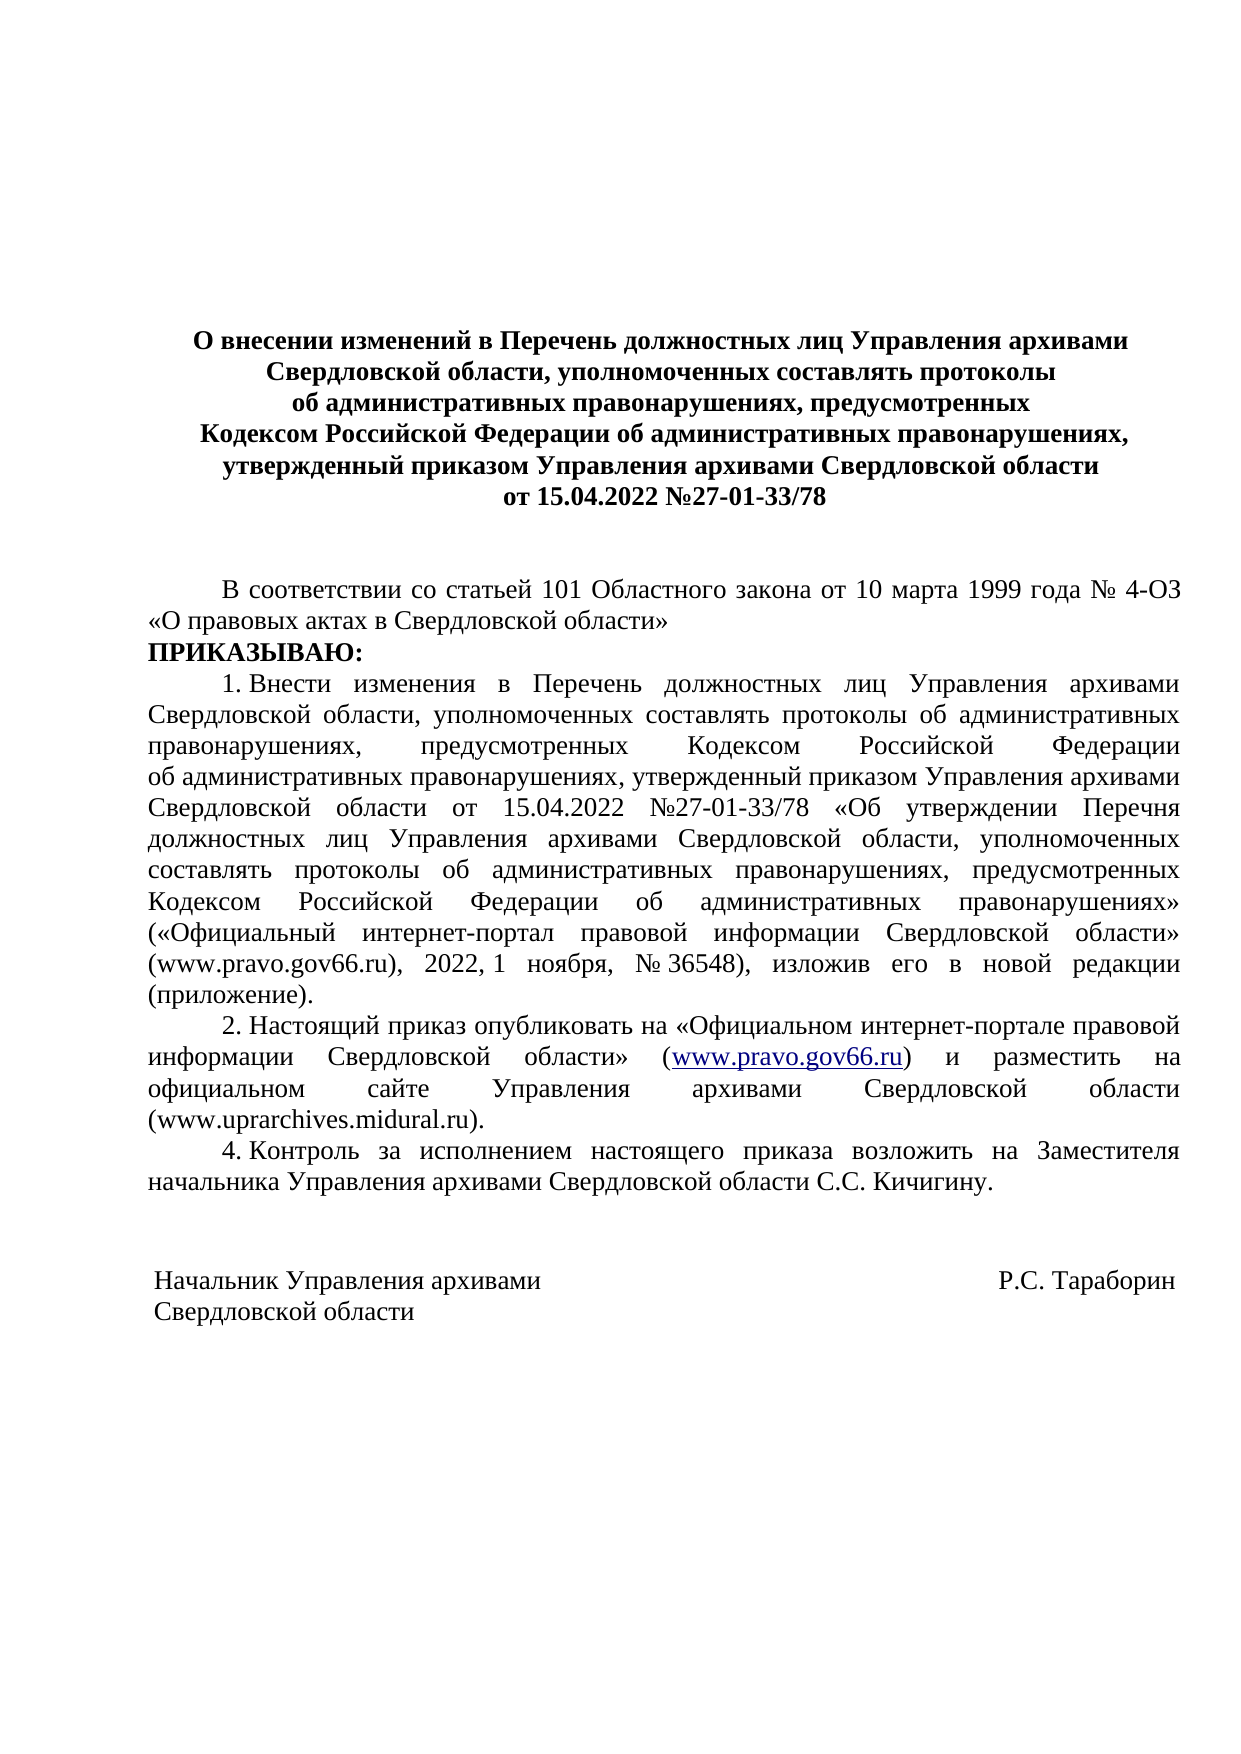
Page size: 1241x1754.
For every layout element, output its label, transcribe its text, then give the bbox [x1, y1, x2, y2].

table_header Начальник Управления архивами Свердловской области [148, 1259, 664, 1332]
text 2. Настоящий приказ опубликовать на «Официальном интернет-портале правовой информации Свердловской области» (www.pravo.gov66.ru) и разместить на официальном сайте Управления архивами Свердловской области (www.uprarchives.midural.ru). [148, 1009, 1181, 1134]
text ПРИКАЗЫВАЮ: [148, 636, 1181, 667]
text О внесении изменений в Перечень должностных лиц Управления архивами Свердловской области, уполномоченных составлять протоколы об административных правонарушениях, предусмотренных Кодексом Российской Федерации об административных правонарушениях, утвержденный приказом Управления архивами Свердловской области [148, 324, 1181, 480]
text 4. Контроль за исполнением настоящего приказа возложить на Заместителя начальника Управления архивами Свердловской области С.С. Кичигину. [148, 1134, 1181, 1196]
text В соответствии со статьей 101 Областного закона от 10 марта 1999 года № 4‑ОЗ «О правовых актах в Свердловской области» [148, 573, 1181, 636]
text от 15.04.2022 №27-01-33/78 [148, 480, 1181, 511]
table_header Р.С. Тараборин [664, 1259, 1181, 1332]
text 1. Внести изменения в Перечень должностных лиц Управления архивами Свердловской области, уполномоченных составлять протоколы об административных правонарушениях, предусмотренных Кодексом Российской Федерации об административных правонарушениях, утвержденный приказом Управления архивами Свердловской области от 15.04.2022 №27-01-33/78 «Об утверждении Перечня должностных лиц Управления архивами Свердловской области, уполномоченных составлять протоколы об административных правонарушениях, предусмотренных Кодексом Российской Федерации об административных правонарушениях» («Официальный интернет-портал правовой информации Свердловской области» (www.pravo.gov66.ru), 2022, 1 ноября, № 36548), изложив его в новой редакции (приложение). [148, 667, 1181, 1009]
